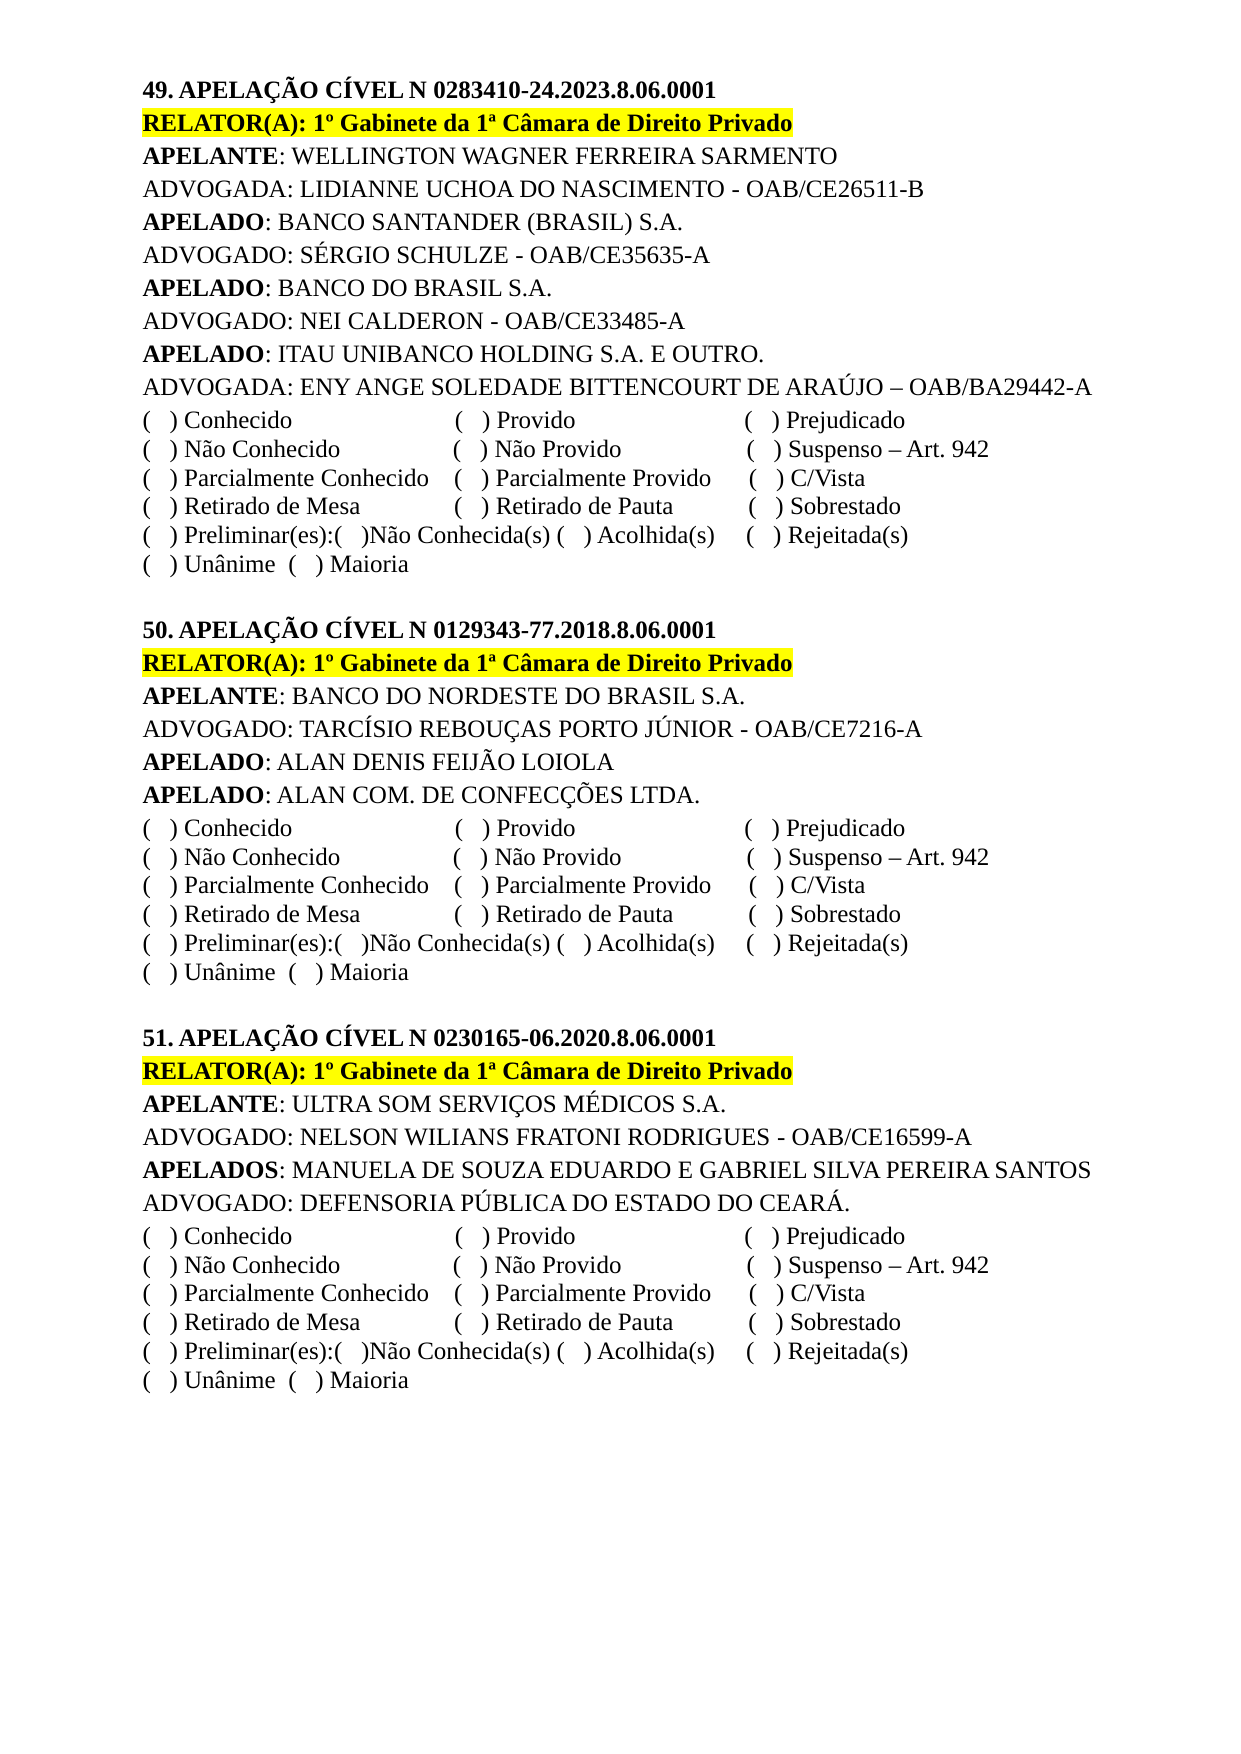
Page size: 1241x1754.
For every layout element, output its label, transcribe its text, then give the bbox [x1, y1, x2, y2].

text ADVOGADO: DEFENSORIA PÚBLICA DO ESTADO DO CEARÁ. [142, 1188, 1141, 1217]
text ( ) Conhecido ( ) Provido ( ) Prejudicado [142, 1221, 1141, 1250]
text ( ) Unânime ( ) Maioria 51. APELAÇÃO CÍVEL N 0230165-06.2020.8.06.0001 RELATOR(A): 1º Gabinete da 1ª Câmara de Direito Privado APELANTE: ULTRA SOM SERVIÇOS MÉDICOS S.A. ADVOGADO: NELSON WILIANS FRATONI RODRIGUES - OAB/CE16599-A APELADOS: MANUELA DE SOUZA EDUARDO E GABRIEL SILVA PEREIRA SANTOS [142, 957, 1141, 1184]
text ( ) Preliminar(es):( )Não Conhecida(s) ( ) Acolhida(s) ( ) Rejeitada(s) [142, 1336, 1158, 1365]
text ( ) Unânime ( ) Maioria [142, 1365, 1141, 1459]
text ( ) Conhecido ( ) Provido ( ) Prejudicado [142, 813, 1141, 842]
text ( ) Parcialmente Conhecido ( ) Parcialmente Provido ( ) C/Vista [142, 463, 1158, 491]
text ( ) Unânime ( ) Maioria 50. APELAÇÃO CÍVEL N 0129343-77.2018.8.06.0001 RELATOR(A): 1º Gabinete da 1ª Câmara de Direito Privado APELANTE: BANCO DO NORDESTE DO BRASIL S.A. ADVOGADO: TARCÍSIO REBOUÇAS PORTO JÚNIOR - OAB/CE7216-A APELADO: ALAN DENIS FEIJÃO LOIOLA APELADO: ALAN COM. DE CONFECÇÕES LTDA. [142, 549, 1141, 809]
text ( ) Parcialmente Conhecido ( ) Parcialmente Provido ( ) C/Vista [142, 1278, 1158, 1307]
text 49. APELAÇÃO CÍVEL N 0283410-24.2023.8.06.0001 RELATOR(A): 1º Gabinete da 1ª Câmara de Direito Privado APELANTE: WELLINGTON WAGNER FERREIRA SARMENTO ADVOGADA: LIDIANNE UCHOA DO NASCIMENTO - OAB/CE26511-B APELADO: BANCO SANTANDER (BRASIL) S.A. ADVOGADO: SÉRGIO SCHULZE - OAB/CE35635-A APELADO: BANCO DO BRASIL S.A. ADVOGADO: NEI CALDERON - OAB/CE33485-A APELADO: ITAU UNIBANCO HOLDING S.A. E OUTRO. ADVOGADA: ENY ANGE SOLEDADE BITTENCOURT DE ARAÚJO – OAB/BA29442-A [142, 75, 1141, 401]
text ( ) Parcialmente Conhecido ( ) Parcialmente Provido ( ) C/Vista [142, 871, 1158, 899]
text ( ) Retirado de Mesa ( ) Retirado de Pauta ( ) Sobrestado [142, 491, 1158, 520]
text ( ) Preliminar(es):( )Não Conhecida(s) ( ) Acolhida(s) ( ) Rejeitada(s) [142, 928, 1158, 957]
text ( ) Preliminar(es):( )Não Conhecida(s) ( ) Acolhida(s) ( ) Rejeitada(s) [142, 520, 1158, 549]
text ( ) Não Conhecido ( ) Não Provido ( ) Suspenso – Art. 942 [142, 842, 1158, 871]
text ( ) Retirado de Mesa ( ) Retirado de Pauta ( ) Sobrestado [142, 1307, 1158, 1336]
text ( ) Não Conhecido ( ) Não Provido ( ) Suspenso – Art. 942 [142, 434, 1158, 463]
text ( ) Conhecido ( ) Provido ( ) Prejudicado [142, 405, 1141, 434]
text ( ) Não Conhecido ( ) Não Provido ( ) Suspenso – Art. 942 [142, 1250, 1158, 1278]
text ( ) Retirado de Mesa ( ) Retirado de Pauta ( ) Sobrestado [142, 899, 1158, 928]
